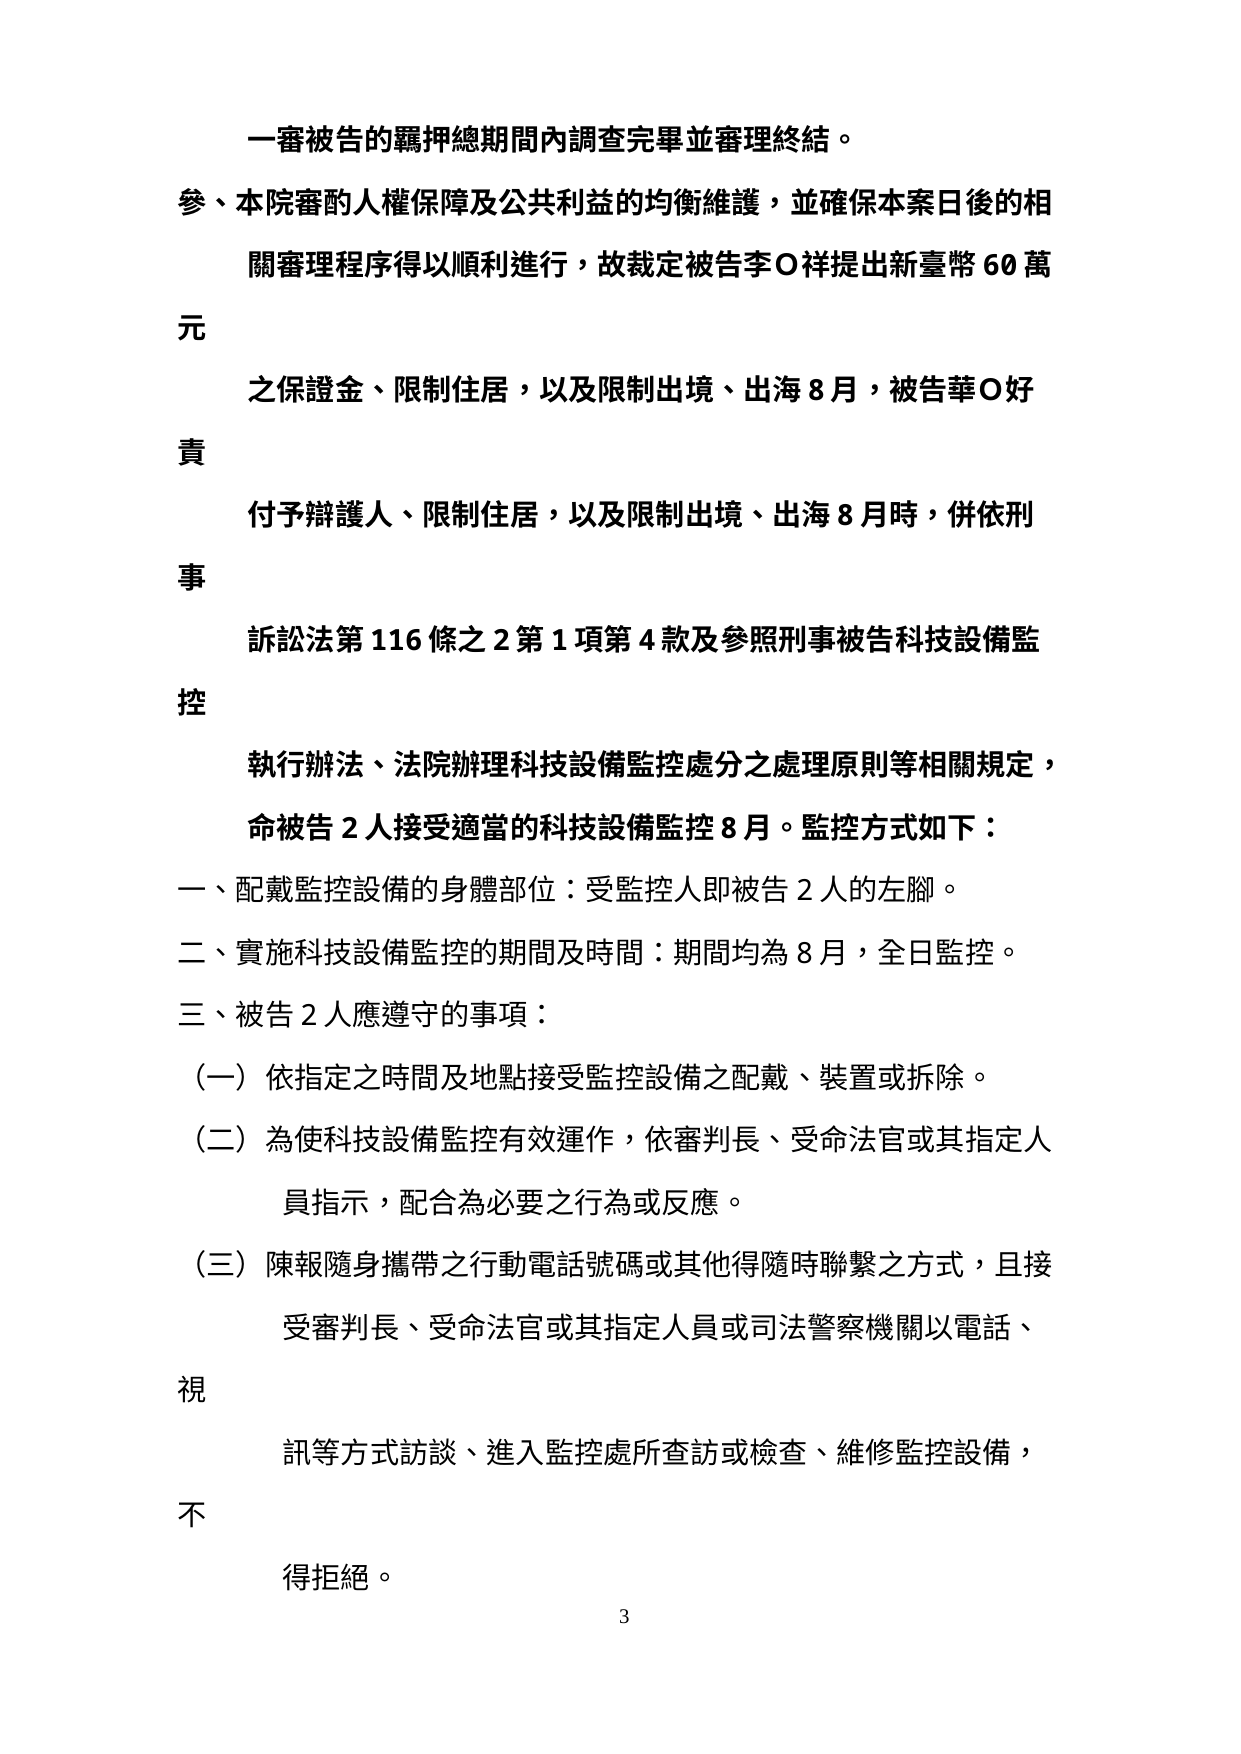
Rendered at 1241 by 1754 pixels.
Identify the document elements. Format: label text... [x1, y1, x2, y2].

text 之保證金、限制住居，以及限制出境、出海8月，被告華Ｏ好責 [177, 346, 1063, 471]
text 二、實施科技設備監控的期間及時間：期間均為8月，全日監控。 [177, 909, 1063, 971]
text （一）依指定之時間及地點接受監控設備之配戴、裝置或拆除。 [177, 1034, 1063, 1096]
text 一、配戴監控設備的身體部位：受監控人即被告2人的左腳。 [177, 846, 1063, 909]
text 員指示，配合為必要之行為或反應。 [177, 1159, 1063, 1221]
text 得拒絕。 [177, 1534, 1063, 1596]
text 訴訟法第116條之2第1項第4款及參照刑事被告科技設備監控 [177, 596, 1063, 721]
text （三）陳報隨身攜帶之行動電話號碼或其他得隨時聯繫之方式，且接 [177, 1221, 1063, 1284]
text 執行辦法、法院辦理科技設備監控處分之處理原則等相關規定， [177, 721, 1063, 784]
text 一審被告的羈押總期間內調查完畢並審理終結。 [177, 96, 1063, 159]
text 參、本院審酌人權保障及公共利益的均衡維護，並確保本案日後的相 [177, 159, 1063, 221]
text 關審理程序得以順利進行，故裁定被告李Ｏ祥提出新臺幣60萬元 [177, 221, 1063, 346]
text （二）為使科技設備監控有效運作，依審判長、受命法官或其指定人 [177, 1096, 1063, 1159]
text 訊等方式訪談、進入監控處所查訪或檢查、維修監控設備，不 [177, 1409, 1063, 1534]
text 三、被告2人應遵守的事項： [177, 971, 1063, 1034]
text 付予辯護人、限制住居，以及限制出境、出海8月時，併依刑事 [177, 471, 1063, 596]
text 命被告2人接受適當的科技設備監控8月。監控方式如下： [177, 784, 1063, 846]
text 受審判長、受命法官或其指定人員或司法警察機關以電話、視 [177, 1284, 1063, 1409]
